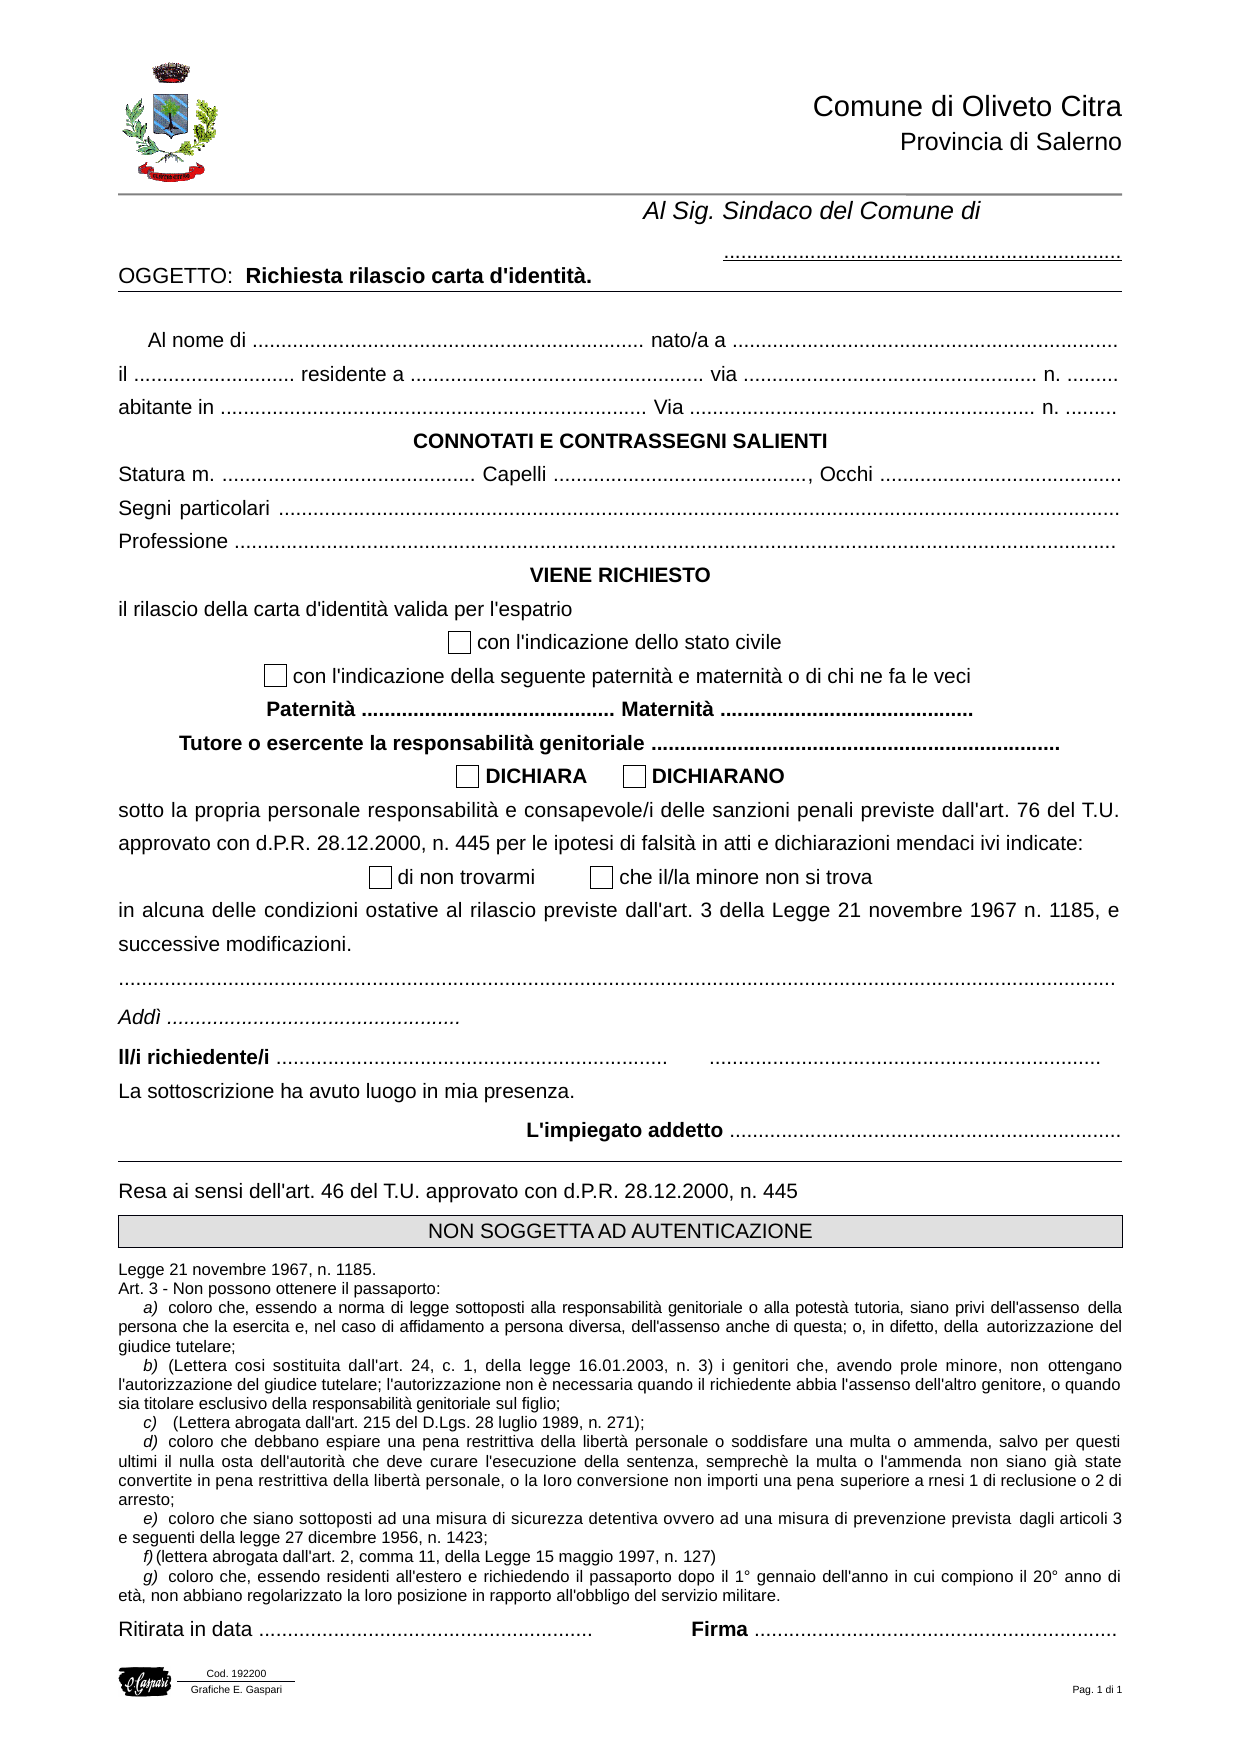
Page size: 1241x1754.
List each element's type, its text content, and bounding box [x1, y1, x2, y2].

text di non trovarmi che il/la minore non si trova [118, 865, 1122, 889]
text Statura m. ............................................ Capelli ............................................, Occhi .......................................... Segni particolari .................................................................................................................................................. Professione ......................................................................................................................................................... [118, 462, 1122, 553]
text con l'indicazione dello stato civile [118, 630, 1122, 654]
text Provincia di Salerno [224, 127, 1122, 156]
text Al Sig. Sindaco del Comune di [643, 196, 1122, 225]
text Tutore o esercente la responsabilità genitoriale ....................................................................... [118, 731, 1122, 754]
text OGGETTO: Richiesta rilascio carta d'identità. [118, 263, 1122, 291]
picture [122, 58, 224, 189]
list coloro che, essendo a norma di legge sottoposti alla responsabilità genitoriale o alla potestà tutoria, siano privi dell'assenso della persona che la esercita e, nel caso di affidamento a persona diversa, dell'assenso anche di questa; o, in difetto, della autorizzazione del giudice tutelare; [118, 1298, 1122, 1356]
text con l'indicazione della seguente paternità e maternità o di chi ne fa le veci [118, 663, 1122, 687]
list (Lettera cosi sostituita dall'art. 24, c. 1, della legge 16.01.2003, n. 3) i genitori che, avendo prole minore, non ottengano l'autorizzazione del giudice tutelare; l'autorizzazione non è necessaria quando il richiedente abbia l'assenso dell'altro genitore, o quando sia titolare esclusivo della responsabilità genitoriale sul figlio; [118, 1356, 1122, 1413]
text Comune di Oliveto Citra [224, 89, 1122, 122]
text Ritirata in data .......................................................... Firma ............................................................... [118, 1617, 1122, 1641]
list coloro che, essendo residenti all'estero e richiedendo il passaporto dopo il 1° gennaio dell'anno in cui compiono il 20° anno di età, non abbiano regolarizzato la loro posizione in rapporto all'obbligo del servizio militare. [118, 1566, 1122, 1605]
text DICHIARA DICHIARANO [118, 764, 1122, 788]
list coloro che debbano espiare una pena restrittiva della libertà personale o soddisfare una multa o ammenda, salvo per questi ultimi il nulla osta dell'autorità che deve curare l'esecuzione della sentenza, semprechè la multa o l'ammenda non siano già state convertite in pena restrittiva della libertà personale, o la Ioro conversione non importi una pena superiore a rnesi 1 di reclusione o 2 di arresto; [118, 1432, 1122, 1509]
text Addì ................................................... [118, 1005, 1122, 1029]
text Resa ai sensi dell'art. 46 del T.U. approvato con d.P.R. 28.12.2000, n. 445 [118, 1179, 1122, 1203]
text Legge 21 novembre 1967, n. 1185. [118, 1260, 1122, 1279]
text ll/i richiedente/i .................................................................... .................................................................... [118, 1045, 1122, 1069]
list coloro che siano sottoposti ad una misura di sicurezza detentiva ovvero ad una misura di prevenzione prevista dagli articoli 3 e seguenti della legge 27 dicembre 1956, n. 1423; [118, 1509, 1122, 1547]
text il rilascio della carta d'identità valida per l'espatrio [118, 596, 1122, 620]
text in alcuna delle condizioni ostative al rilascio previste dall'art. 3 della Legge 21 novembre 1967 n. 1185, e successive modificazioni. [118, 898, 1122, 956]
text VIENE RICHIESTO [118, 563, 1122, 587]
text Art. 3 - Non possono ottenere il passaporto: [118, 1279, 1122, 1298]
picture [118, 1666, 172, 1697]
text CONNOTATI E CONTRASSEGNI SALIENTI [118, 429, 1122, 453]
list (lettera abrogata dall'art. 2, comma 11, della Legge 15 maggio 1997, n. 127) [118, 1547, 1122, 1566]
text La sottoscrizione ha avuto luogo in mia presenza. [118, 1078, 1122, 1102]
list (Lettera abrogata dall'art. 215 del D.Lgs. 28 luglio 1989, n. 271); [118, 1413, 1122, 1432]
text sotto la propria personale responsabilità e consapevole/i delle sanzioni penali previste dall'art. 76 del T.U. approvato con d.P.R. 28.12.2000, n. 445 per le ipotesi di falsità in atti e dichiarazioni mendaci ivi indicate: [118, 798, 1122, 855]
text L'impiegato addetto .................................................................... [118, 1118, 1122, 1142]
text ............................................................................................................................................................................. [118, 965, 1122, 989]
text Al nome di .................................................................... nato/a a ................................................................... il ............................ residente a ................................................... via ................................................... n. ......... abitante in .......................................................................... Via ............................................................ n. ......... [118, 328, 1122, 419]
text ..................................................................... [118, 239, 1122, 263]
table_header NON SOGGETTA AD AUTENTICAZIONE [119, 1216, 1122, 1247]
text Paternità ............................................ Maternità ............................................ [118, 697, 1122, 721]
